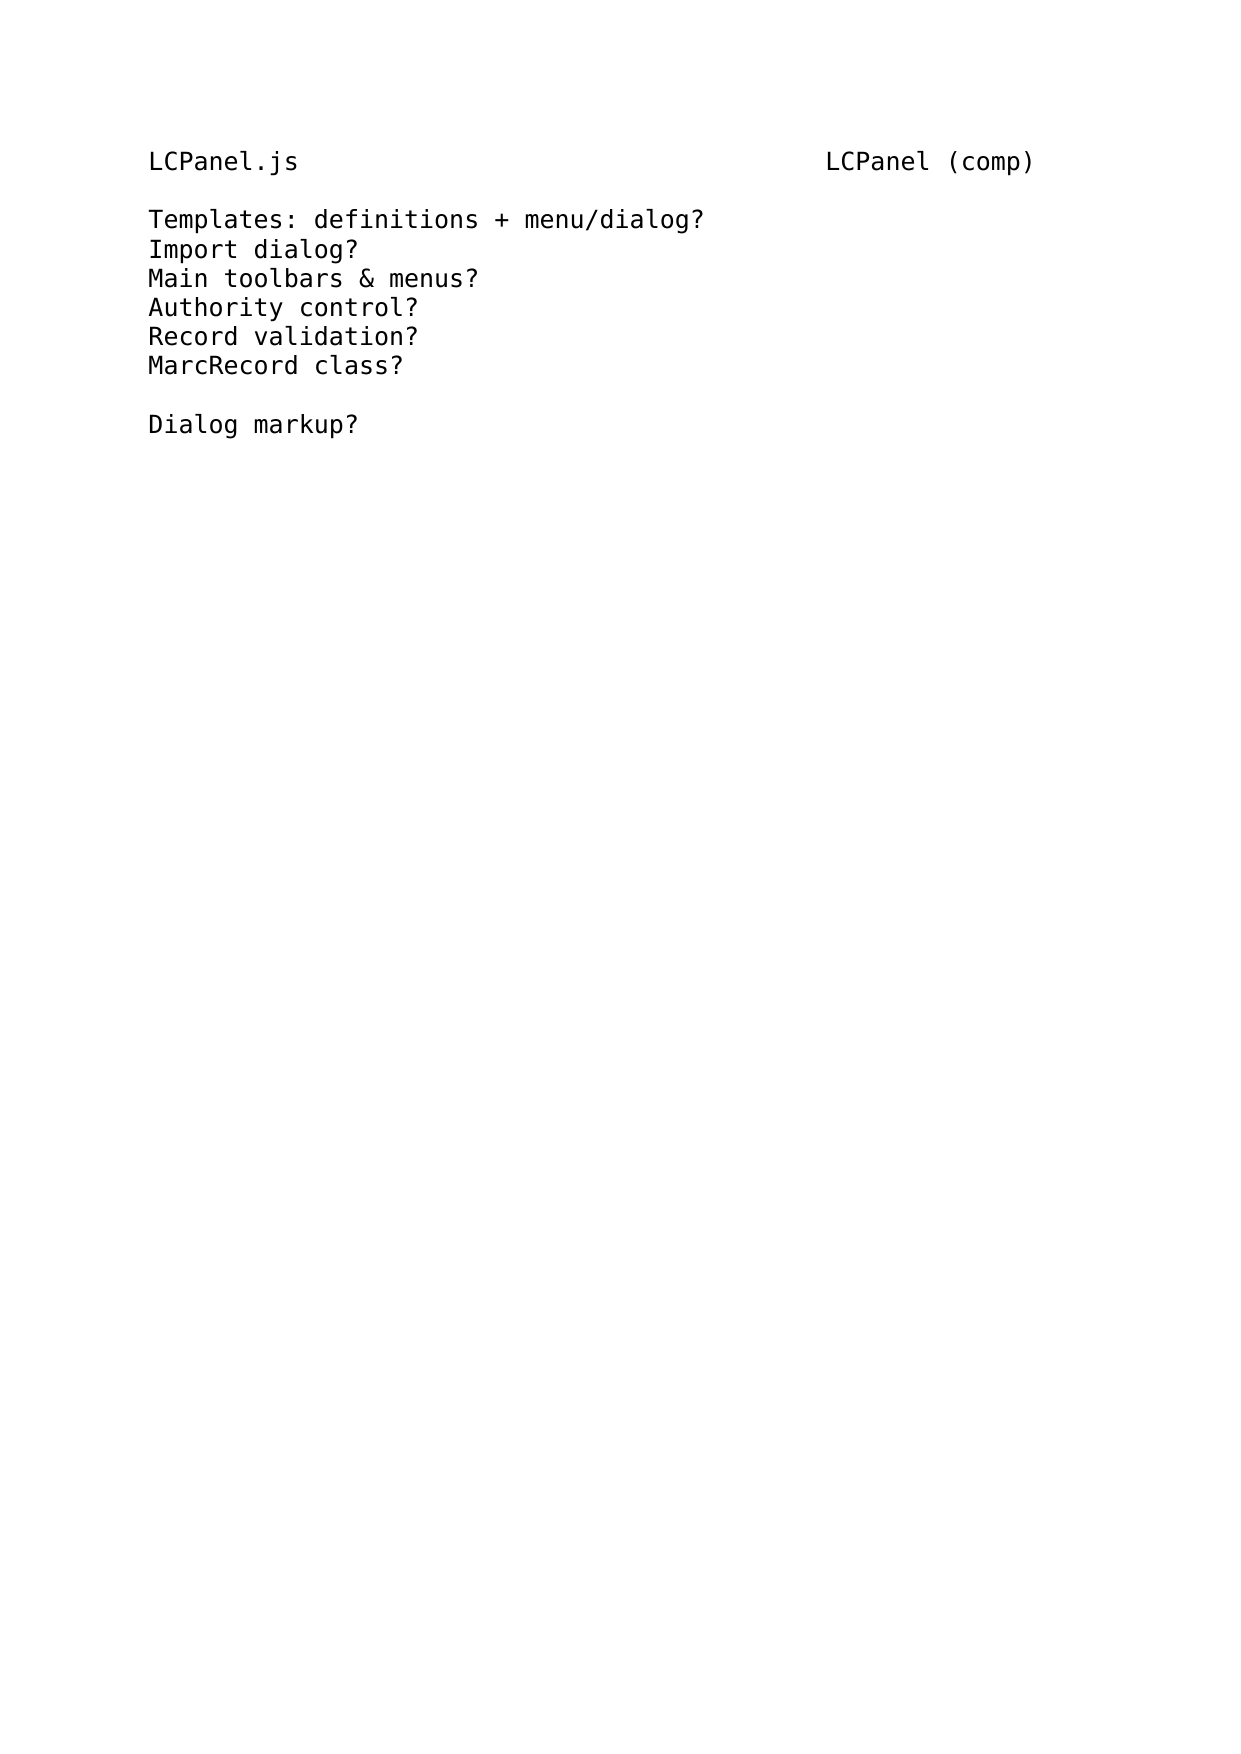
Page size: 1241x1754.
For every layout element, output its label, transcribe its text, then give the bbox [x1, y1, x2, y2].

text LCPanel.js LCPanel (comp) Templates: definitions + menu/dialog? Import dialog? Main toolbars & menus? Authority control? Record validation? MarcRecord class? Dialog markup? [118, 118, 1122, 439]
